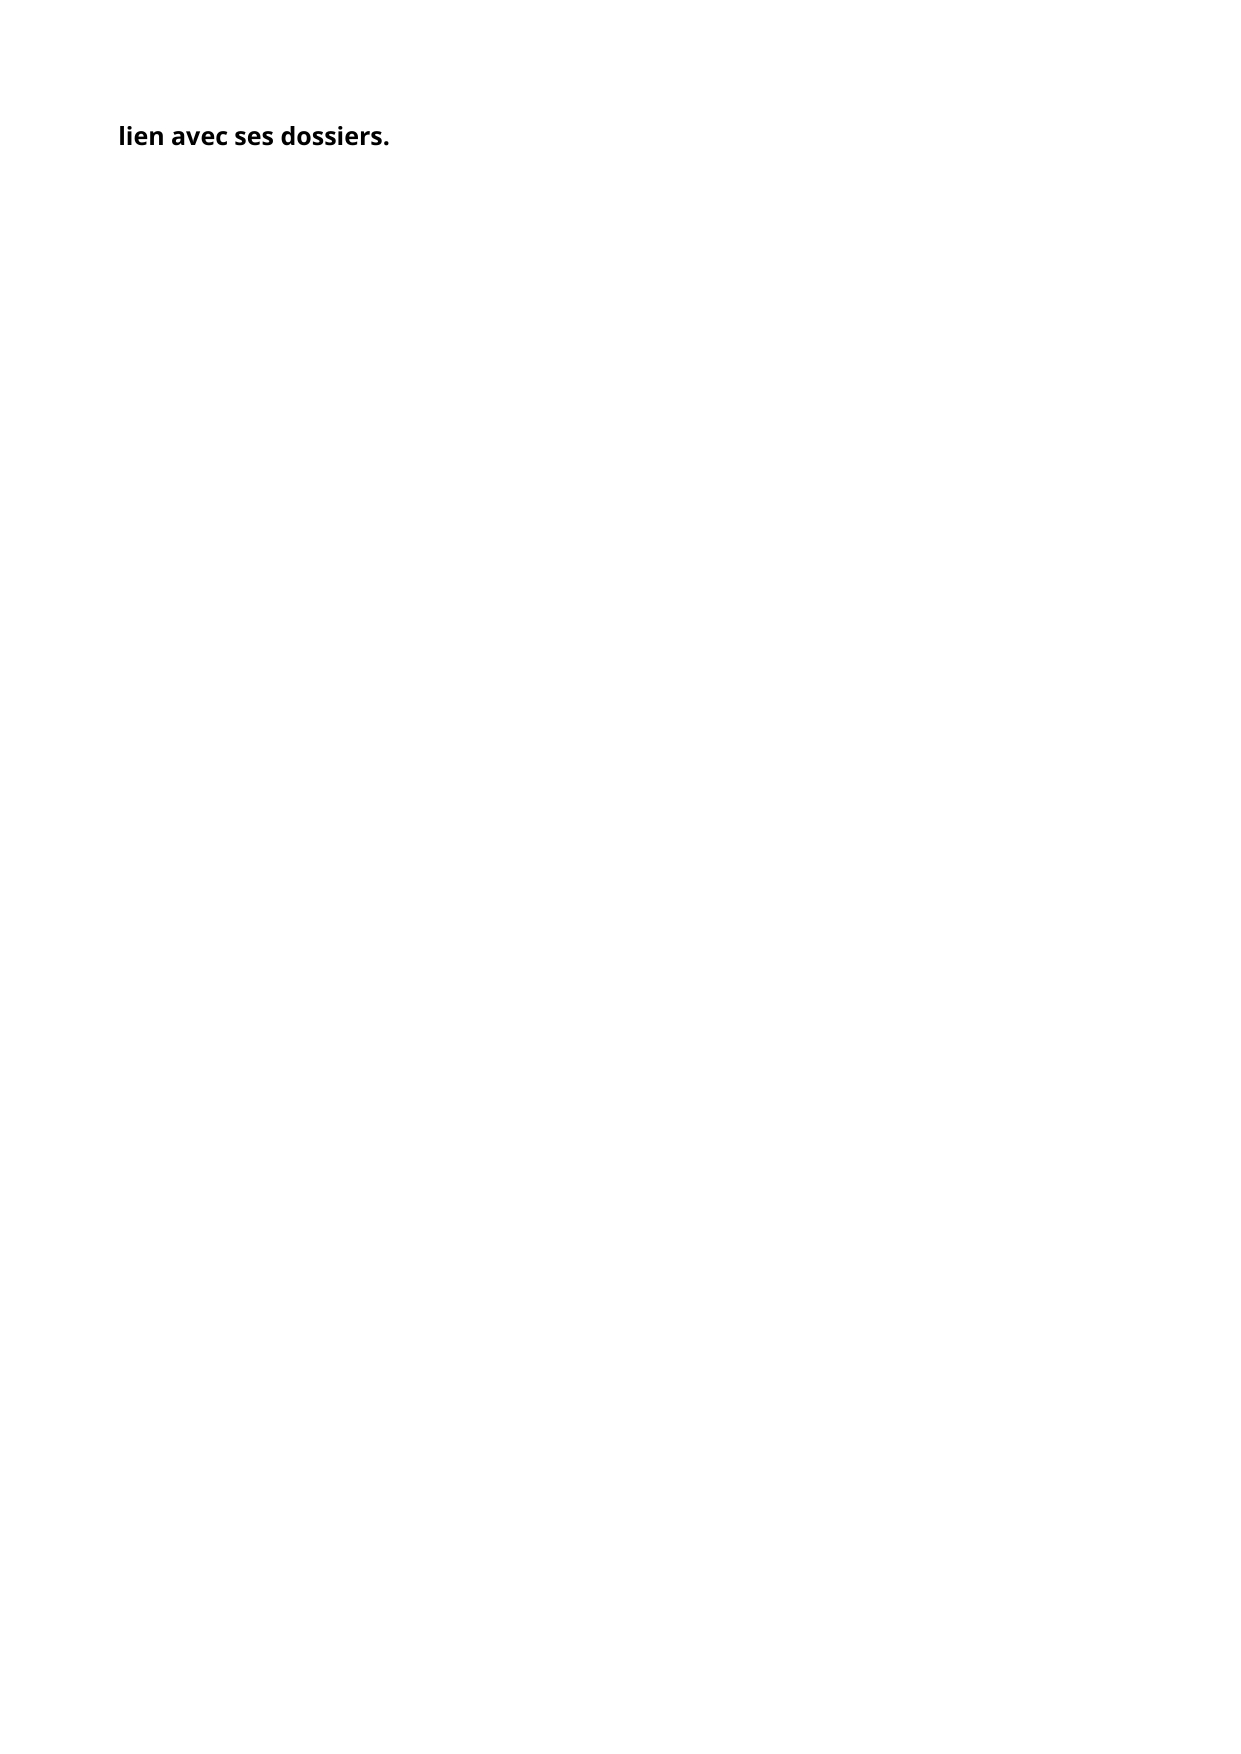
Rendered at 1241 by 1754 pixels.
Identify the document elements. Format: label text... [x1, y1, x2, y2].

text lien avec ses dossiers. [118, 118, 1122, 152]
